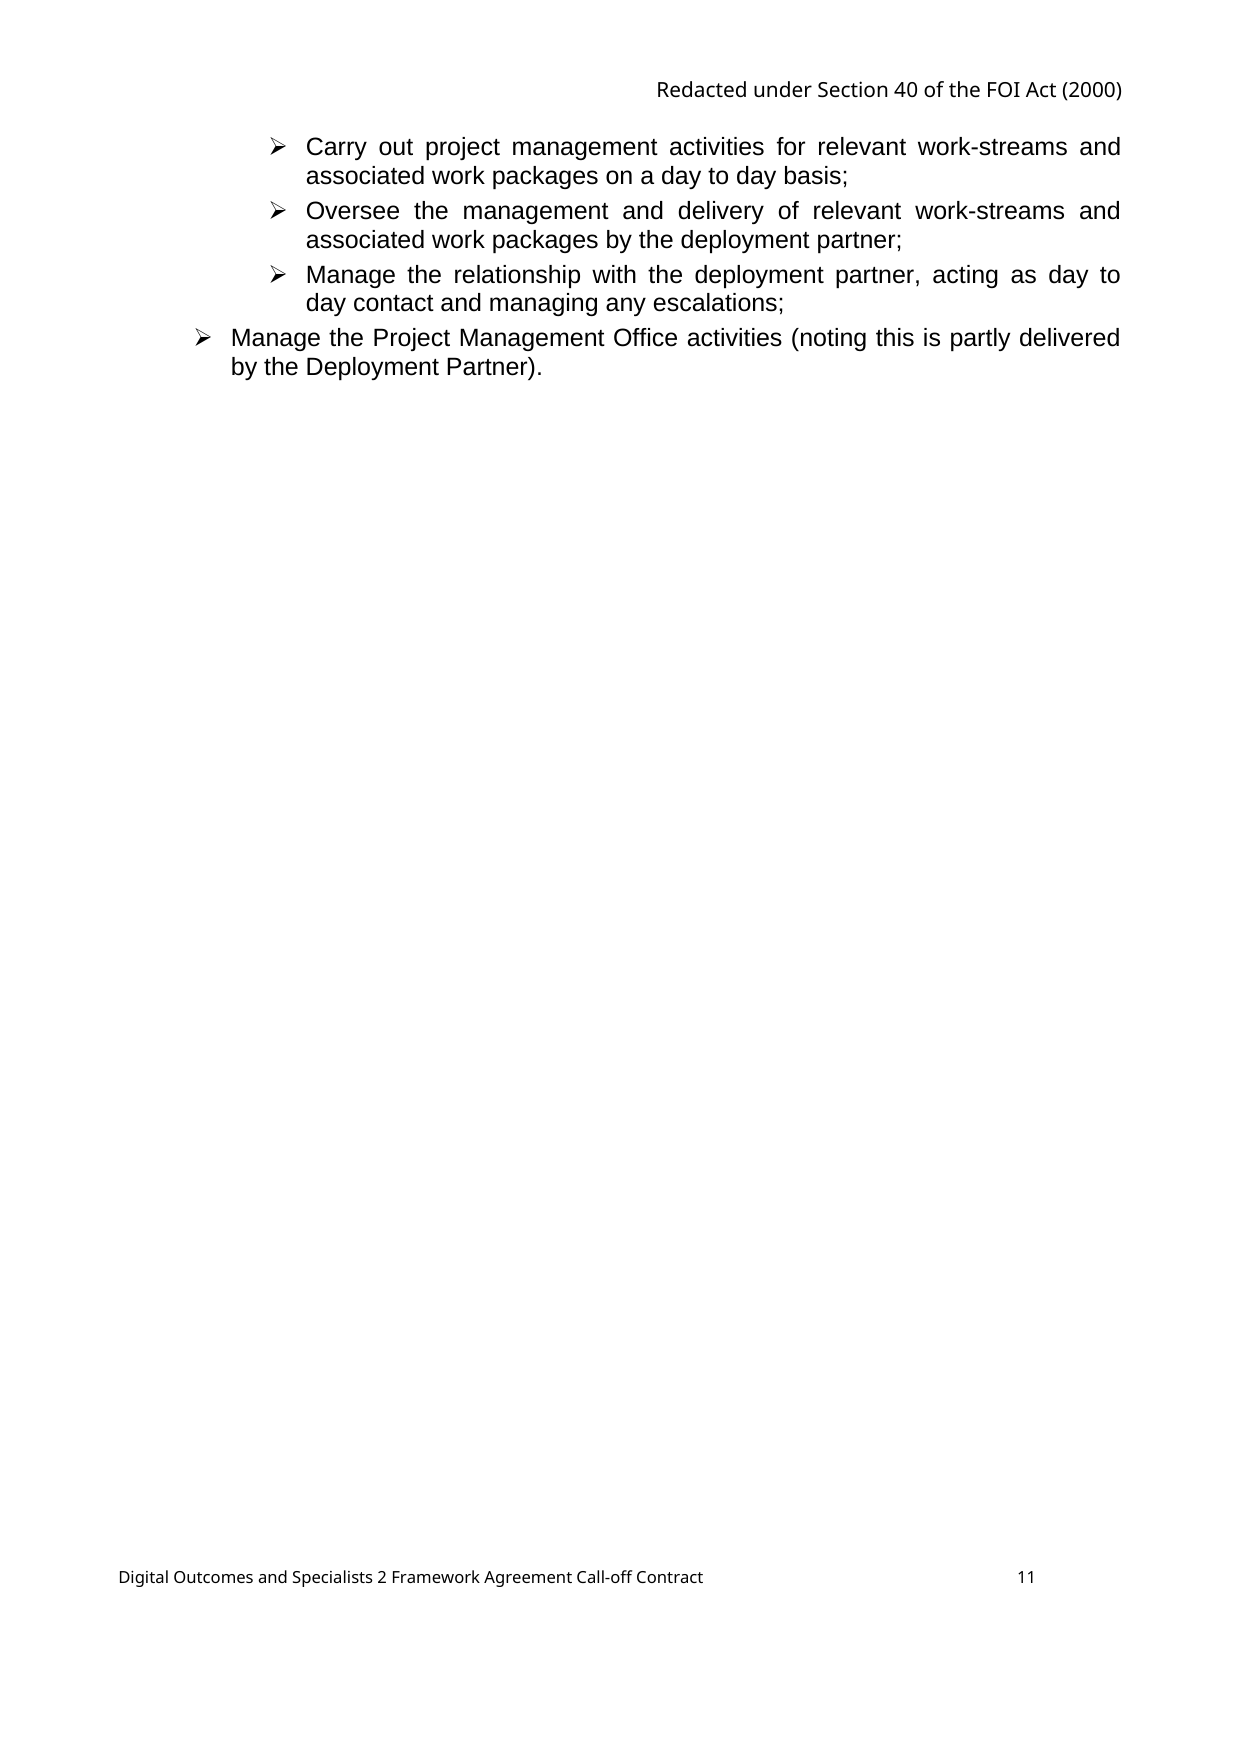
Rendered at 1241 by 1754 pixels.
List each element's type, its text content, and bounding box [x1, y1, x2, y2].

list Manage the relationship with the deployment partner, acting as day to day contact and managing any escalations; [268, 259, 1122, 317]
list Oversee the management and delivery of relevant work-streams and associated work packages by the deployment partner; [268, 196, 1122, 253]
list Manage the Project Management Office activities (noting this is partly delivered by the Deployment Partner). [193, 323, 1122, 381]
list Carry out project management activities for relevant work-streams and associated work packages on a day to day basis; [268, 132, 1122, 189]
